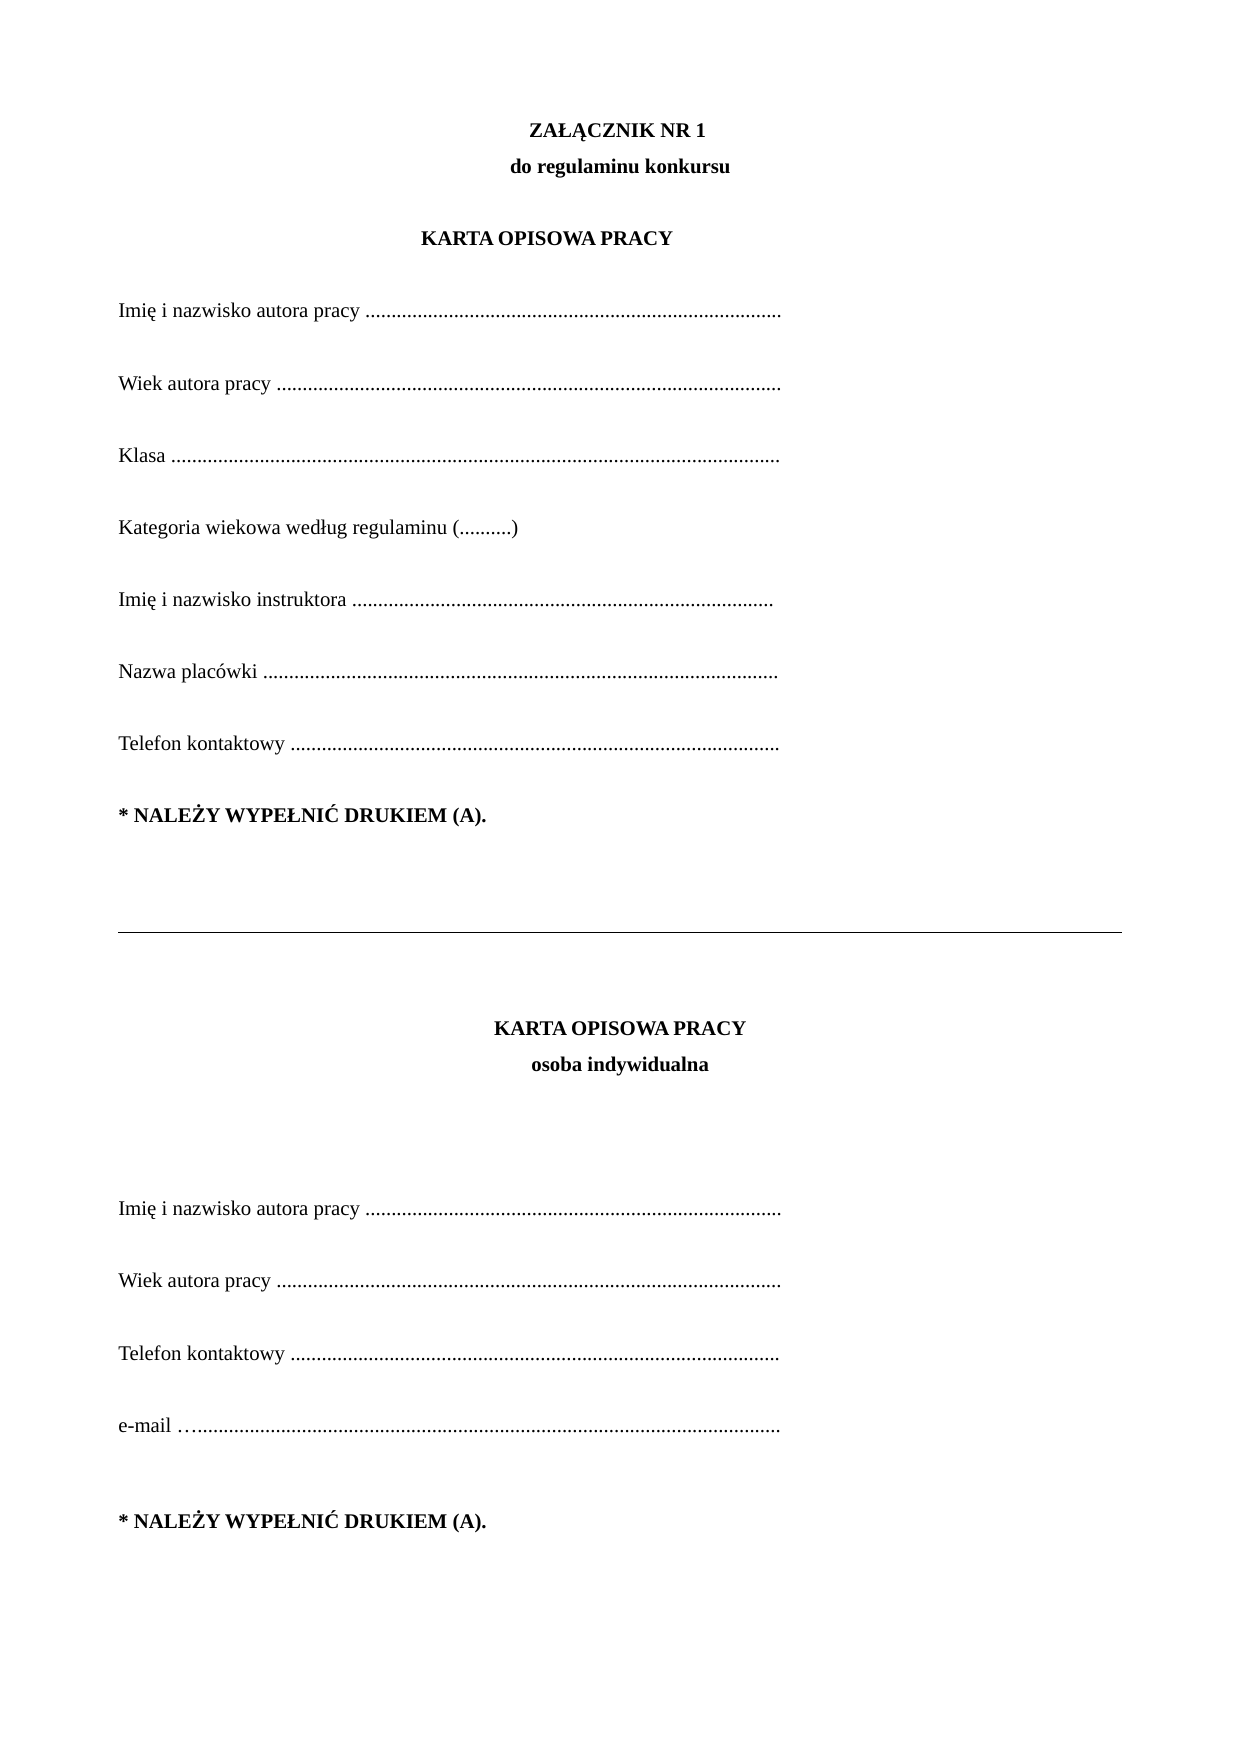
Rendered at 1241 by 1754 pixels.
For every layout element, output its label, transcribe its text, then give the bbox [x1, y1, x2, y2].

table_header KARTA OPISOWA PRACY Imię i nazwisko autora pracy ................................................................................ Wiek autora pracy ................................................................................................. Klasa ..................................................................................................................... Kategoria wiekowa według regulaminu (..........) Imię i nazwisko instruktora ................................................................................. Nazwa placówki ................................................................................................... Telefon kontaktowy .............................................................................................. * NALEŻY WYPEŁNIĆ DRUKIEM (A). [117, 226, 972, 863]
text KARTA OPISOWA PRACY [118, 1016, 1122, 1040]
text * NALEŻY WYPEŁNIĆ DRUKIEM (A). [118, 1509, 1122, 1533]
text Wiek autora pracy ................................................................................................. [118, 1268, 1122, 1292]
text Imię i nazwisko autora pracy ................................................................................ [118, 1196, 1122, 1220]
text osoba indywidualna [118, 1052, 1122, 1076]
text ZAŁĄCZNIK NR 1 [118, 118, 1122, 142]
text Telefon kontaktowy .............................................................................................. [118, 1340, 1122, 1364]
text e-mail …................................................................................................................ [118, 1412, 1122, 1437]
text do regulaminu konkursu [118, 154, 1122, 178]
